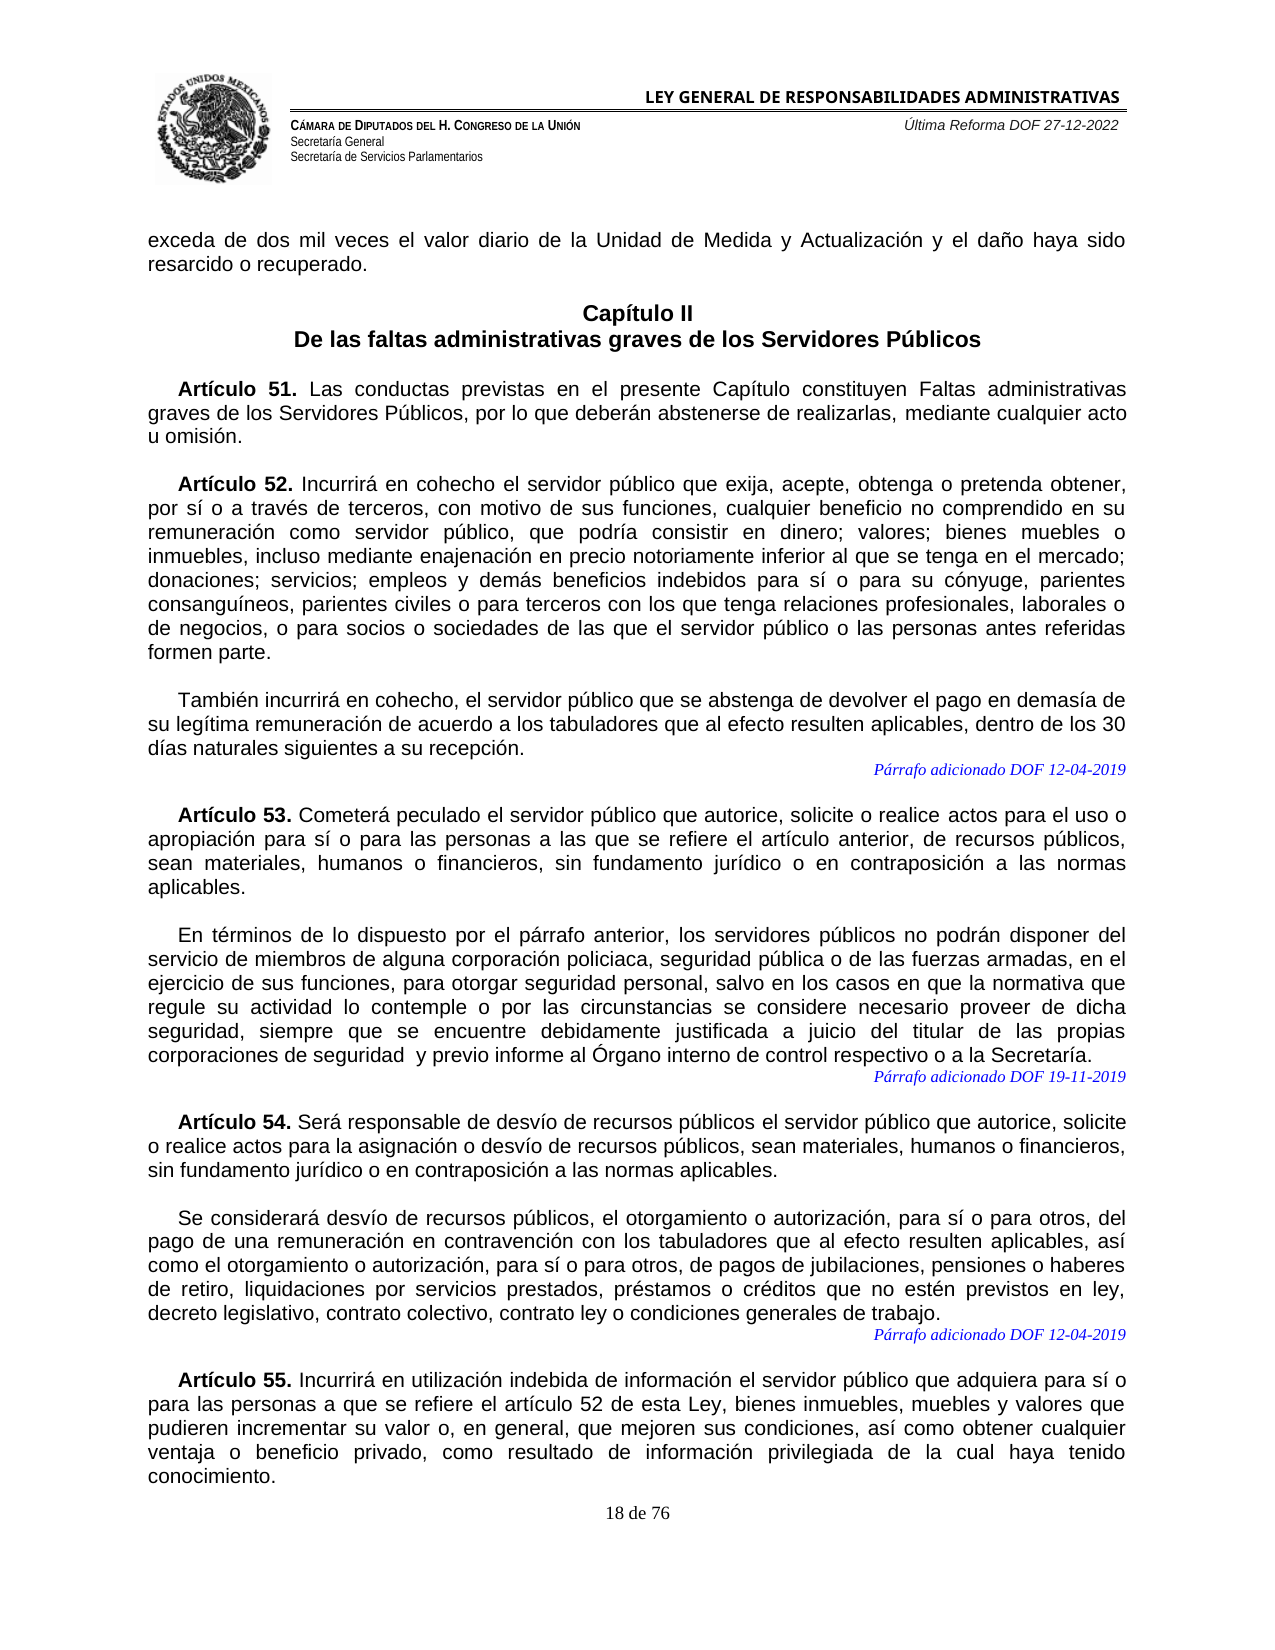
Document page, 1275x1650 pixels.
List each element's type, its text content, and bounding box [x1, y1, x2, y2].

text Se considerará desvío de recursos públicos, el otorgamiento o autorización, para sí o para otros, del pago de una remuneración en contravención con los tabuladores que al efecto resulten aplicables, así como el otorgamiento o autorización, para sí o para otros, de pagos de jubilaciones, pensiones o haberes de retiro, liquidaciones por servicios prestados, préstamos o créditos que no estén previstos en ley, decreto legislativo, contrato colectivo, contrato ley o condiciones generales de trabajo. [148, 1205, 1127, 1325]
text De las faltas administrativas graves de los Servidores Públicos [148, 326, 1127, 352]
text exceda de dos mil veces el valor diario de la Unidad de Medida y Actualización y el daño haya sido resarcido o recuperado. [148, 228, 1127, 276]
text Párrafo adicionado DOF 12-04-2019 [148, 1325, 1127, 1344]
text Párrafo adicionado DOF 12-04-2019 [148, 760, 1127, 779]
text Artículo 54. Será responsable de desvío de recursos públicos el servidor público que autorice, solicite o realice actos para la asignación o desvío de recursos públicos, sean materiales, humanos o financieros, sin fundamento jurídico o en contraposición a las normas aplicables. [148, 1109, 1127, 1181]
text En términos de lo dispuesto por el párrafo anterior, los servidores públicos no podrán disponer del servicio de miembros de alguna corporación policiaca, seguridad pública o de las fuerzas armadas, en el ejercicio de sus funciones, para otorgar seguridad personal, salvo en los casos en que la normativa que regule su actividad lo contemple o por las circunstancias se considere necesario proveer de dicha seguridad, siempre que se encuentre debidamente justificada a juicio del titular de las propias corporaciones de seguridad y previo informe al Órgano interno de control respectivo o a la Secretaría. [148, 923, 1127, 1066]
text Artículo 53. Cometerá peculado el servidor público que autorice, solicite o realice actos para el uso o apropiación para sí o para las personas a las que se refiere el artículo anterior, de recursos públicos, sean materiales, humanos o financieros, sin fundamento jurídico o en contraposición a las normas aplicables. [148, 803, 1127, 899]
text Capítulo II [148, 300, 1127, 326]
text Artículo 51. Las conductas previstas en el presente Capítulo constituyen Faltas administrativas graves de los Servidores Públicos, por lo que deberán abstenerse de realizarlas, mediante cualquier acto u omisión. [148, 376, 1127, 448]
text También incurrirá en cohecho, el servidor público que se abstenga de devolver el pago en demasía de su legítima remuneración de acuerdo a los tabuladores que al efecto resulten aplicables, dentro de los 30 días naturales siguientes a su recepción. [148, 688, 1127, 760]
text Artículo 52. Incurrirá en cohecho el servidor público que exija, acepte, obtenga o pretenda obtener, por sí o a través de terceros, con motivo de sus funciones, cualquier beneficio no comprendido en su remuneración como servidor público, que podría consistir en dinero; valores; bienes muebles o inmuebles, incluso mediante enajenación en precio notoriamente inferior al que se tenga en el mercado; donaciones; servicios; empleos y demás beneficios indebidos para sí o para su cónyuge, parientes consanguíneos, parientes civiles o para terceros con los que tenga relaciones profesionales, laborales o de negocios, o para socios o sociedades de las que el servidor público o las personas antes referidas formen parte. [148, 472, 1127, 664]
text Párrafo adicionado DOF 19-11-2019 [148, 1066, 1127, 1086]
text Artículo 55. Incurrirá en utilización indebida de información el servidor público que adquiera para sí o para las personas a que se refiere el artículo 52 de esta Ley, bienes inmuebles, muebles y valores que pudieren incrementar su valor o, en general, que mejoren sus condiciones, así como obtener cualquier ventaja o beneficio privado, como resultado de información privilegiada de la cual haya tenido conocimiento. [148, 1368, 1127, 1488]
